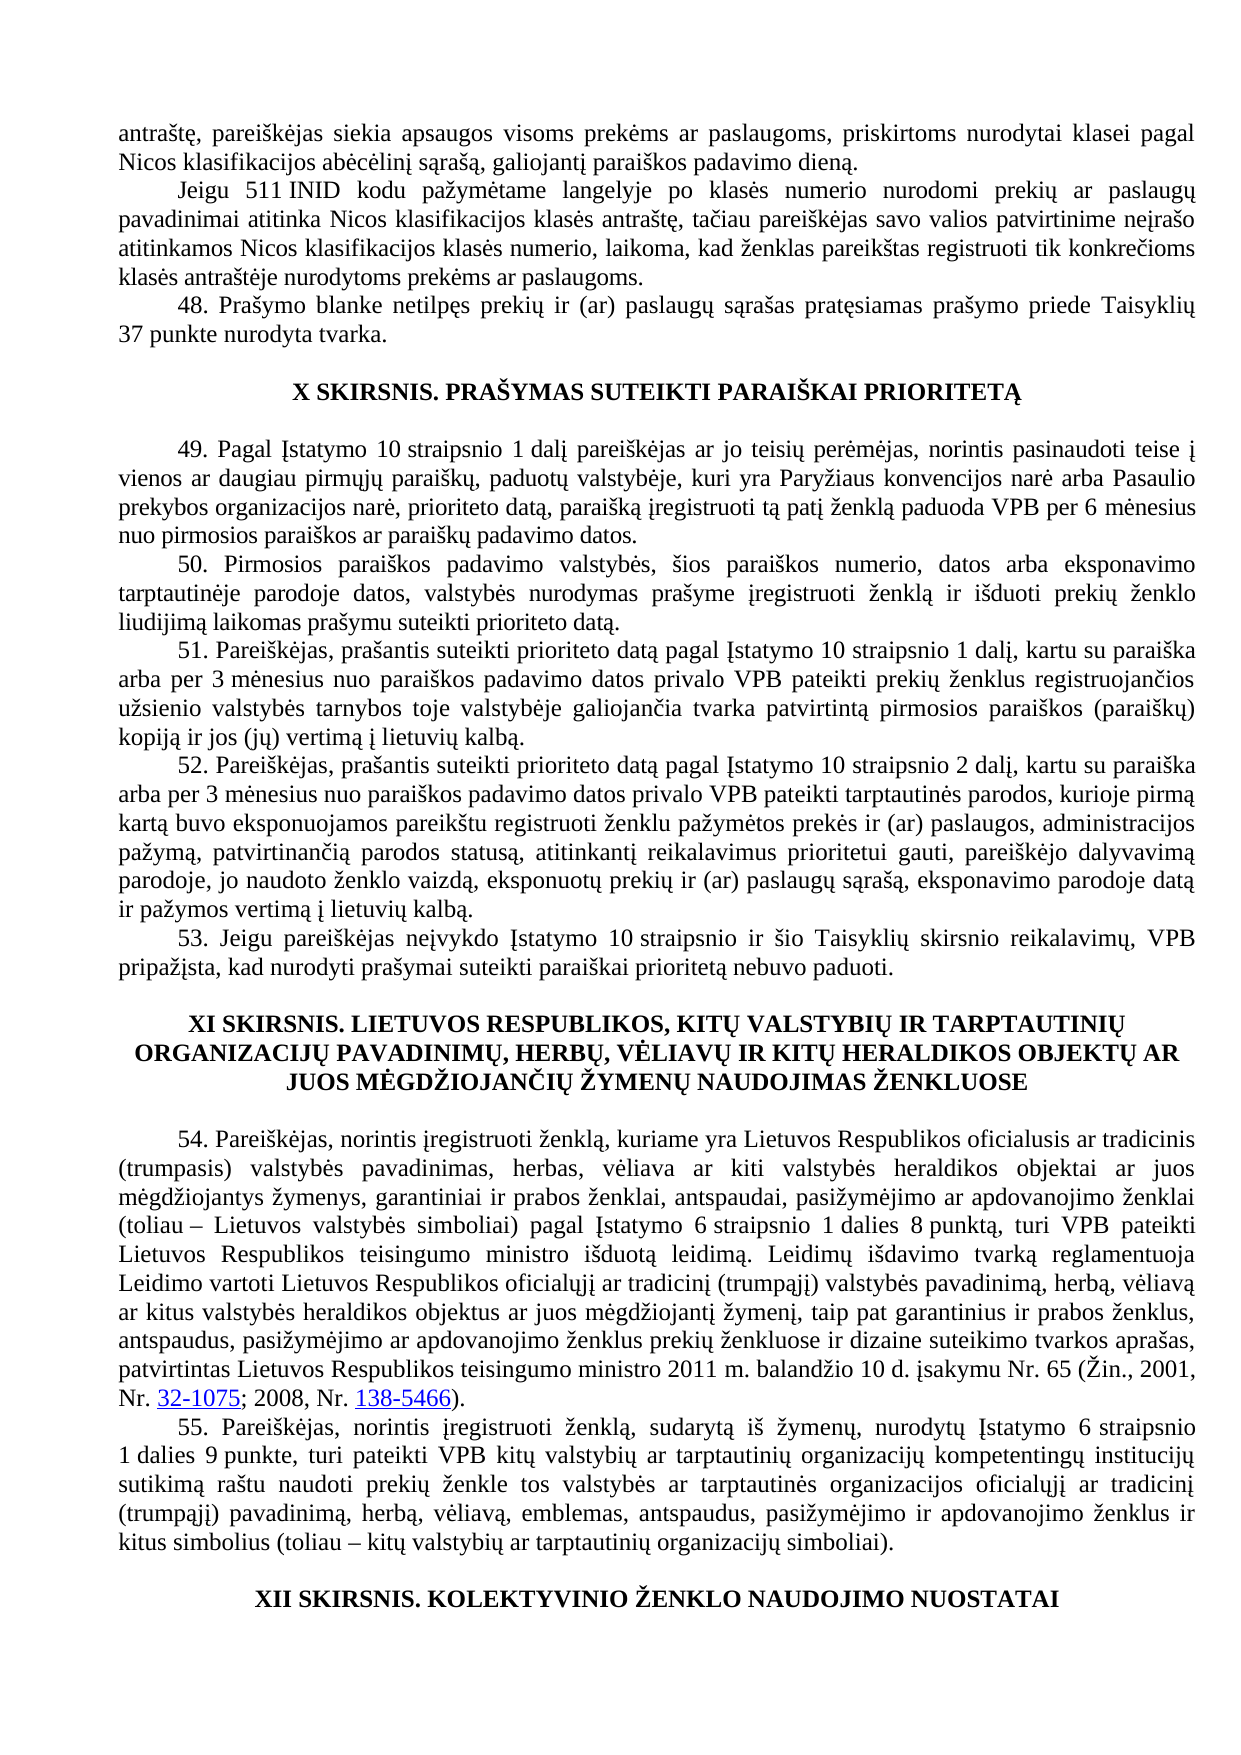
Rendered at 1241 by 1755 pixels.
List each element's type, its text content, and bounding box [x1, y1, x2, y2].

text 49. Pagal Įstatymo 10 straipsnio 1 dalį pareiškėjas ar jo teisių perėmėjas, norintis pasinaudoti teise į vienos ar daugiau pirmųjų paraiškų, paduotų valstybėje, kuri yra Paryžiaus konvencijos narė arba Pasaulio prekybos organizacijos narė, prioriteto datą, paraišką įregistruoti tą patį ženklą paduoda VPB per 6 mėnesius nuo pirmosios paraiškos ar paraiškų padavimo datos. [118, 434, 1196, 549]
text 50. Pirmosios paraiškos padavimo valstybės, šios paraiškos numerio, datos arba eksponavimo tarptautinėje parodoje datos, valstybės nurodymas prašyme įregistruoti ženklą ir išduoti prekių ženklo liudijimą laikomas prašymu suteikti prioriteto datą. [118, 549, 1196, 636]
text 54. Pareiškėjas, norintis įregistruoti ženklą, kuriame yra Lietuvos Respublikos oficialusis ar tradicinis (trumpasis) valstybės pavadinimas, herbas, vėliava ar kiti valstybės heraldikos objektai ar juos mėgdžiojantys žymenys, garantiniai ir prabos ženklai, antspaudai, pasižymėjimo ar apdovanojimo ženklai (toliau – Lietuvos valstybės simboliai) pagal Įstatymo 6 straipsnio 1 dalies 8 punktą, turi VPB pateikti Lietuvos Respublikos teisingumo ministro išduotą leidimą. Leidimų išdavimo tvarką reglamentuoja Leidimo vartoti Lietuvos Respublikos oficialųjį ar tradicinį (trumpąjį) valstybės pavadinimą, herbą, vėliavą ar kitus valstybės heraldikos objektus ar juos mėgdžiojantį žymenį, taip pat garantinius ir prabos ženklus, antspaudus, pasižymėjimo ar apdovanojimo ženklus prekių ženkluose ir dizaine suteikimo tvarkos aprašas, patvirtintas Lietuvos Respublikos teisingumo ministro 2011 m. balandžio 10 d. įsakymu Nr. 65 (Žin., 2001, Nr. 32-1075; 2008, Nr. 138-5466). [118, 1124, 1196, 1412]
text XII SKIRSNIS. KOLEKTYVINIO ŽENKLO NAUDOJIMO NUOSTATAI [118, 1584, 1196, 1613]
text 53. Jeigu pareiškėjas neįvykdo Įstatymo 10 straipsnio ir šio Taisyklių skirsnio reikalavimų, VPB pripažįsta, kad nurodyti prašymai suteikti paraiškai prioritetą nebuvo paduoti. [118, 923, 1196, 981]
text 55. Pareiškėjas, norintis įregistruoti ženklą, sudarytą iš žymenų, nurodytų Įstatymo 6 straipsnio 1 dalies 9 punkte, turi pateikti VPB kitų valstybių ar tarptautinių organizacijų kompetentingų institucijų sutikimą raštu naudoti prekių ženkle tos valstybės ar tarptautinės organizacijos oficialųjį ar tradicinį (trumpąjį) pavadinimą, herbą, vėliavą, emblemas, antspaudus, pasižymėjimo ir apdovanojimo ženklus ir kitus simbolius (toliau – kitų valstybių ar tarptautinių organizacijų simboliai). [118, 1412, 1196, 1556]
text Jeigu 511 INID kodu pažymėtame langelyje po klasės numerio nurodomi prekių ar paslaugų pavadinimai atitinka Nicos klasifikacijos klasės antraštę, tačiau pareiškėjas savo valios patvirtinime neįrašo atitinkamos Nicos klasifikacijos klasės numerio, laikoma, kad ženklas pareikštas registruoti tik konkrečioms klasės antraštėje nurodytoms prekėms ar paslaugoms. [118, 176, 1196, 291]
text 48. Prašymo blanke netilpęs prekių ir (ar) paslaugų sąrašas pratęsiamas prašymo priede Taisyklių 37 punkte nurodyta tvarka. [118, 291, 1196, 348]
text antraštę, pareiškėjas siekia apsaugos visoms prekėms ar paslaugoms, priskirtoms nurodytai klasei pagal Nicos klasifikacijos abėcėlinį sąrašą, galiojantį paraiškos padavimo dieną. [118, 118, 1196, 176]
text X SKIRSNIS. PRAŠYMAS SUTEIKTI PARAIŠKAI PRIORITETĄ [118, 377, 1196, 406]
text 51. Pareiškėjas, prašantis suteikti prioriteto datą pagal Įstatymo 10 straipsnio 1 dalį, kartu su paraiška arba per 3 mėnesius nuo paraiškos padavimo datos privalo VPB pateikti prekių ženklus registruojančios užsienio valstybės tarnybos toje valstybėje galiojančia tvarka patvirtintą pirmosios paraiškos (paraiškų) kopiją ir jos (jų) vertimą į lietuvių kalbą. [118, 636, 1196, 751]
text 52. Pareiškėjas, prašantis suteikti prioriteto datą pagal Įstatymo 10 straipsnio 2 dalį, kartu su paraiška arba per 3 mėnesius nuo paraiškos padavimo datos privalo VPB pateikti tarptautinės parodos, kurioje pirmą kartą buvo eksponuojamos pareikštu registruoti ženklu pažymėtos prekės ir (ar) paslaugos, administracijos pažymą, patvirtinančią parodos statusą, atitinkantį reikalavimus prioritetui gauti, pareiškėjo dalyvavimą parodoje, jo naudoto ženklo vaizdą, eksponuotų prekių ir (ar) paslaugų sąrašą, eksponavimo parodoje datą ir pažymos vertimą į lietuvių kalbą. [118, 751, 1196, 923]
text XI SKIRSNIS. LIETUVOS RESPUBLIKOS, KITŲ VALSTYBIŲ IR TARPTAUTINIŲ ORGANIZACIJŲ PAVADINIMŲ, HERBŲ, VĖLIAVŲ IR KITŲ HERALDIKOS OBJEKTŲ AR JUOS MĖGDŽIOJANČIŲ ŽYMENŲ NAUDOJIMAS ŽENKLUOSE [118, 1009, 1196, 1096]
